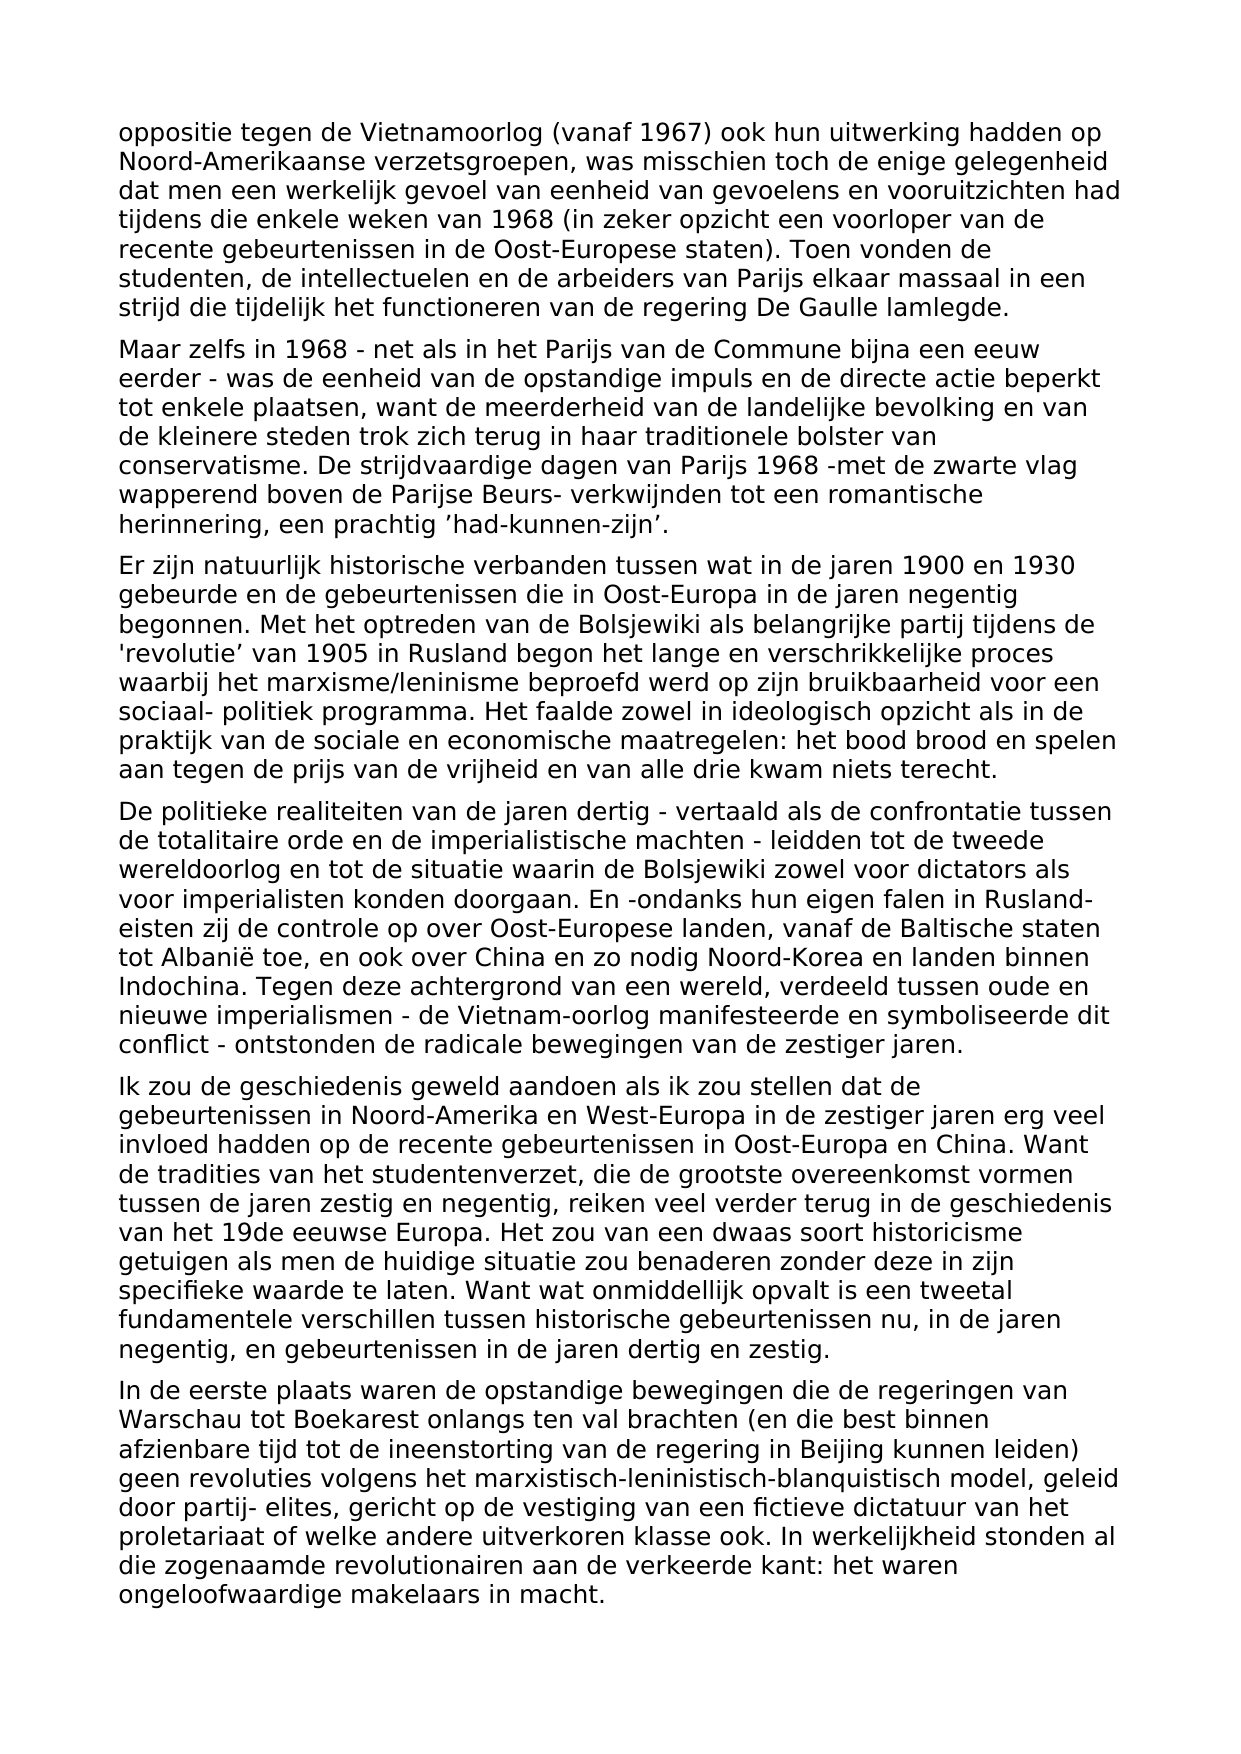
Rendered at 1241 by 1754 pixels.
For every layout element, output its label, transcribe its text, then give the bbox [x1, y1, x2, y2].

text In de eerste plaats waren de opstandige bewegingen die de regeringen van Warschau tot Boekarest onlangs ten val brachten (en die best binnen afzienbare tijd tot de ineenstorting van de regering in Beijing kunnen leiden) geen revoluties volgens het marxistisch-leninistisch-blanquistisch model, geleid door partij- elites, gericht op de vestiging van een fictieve dictatuur van het proletariaat of welke andere uitverkoren klasse ook. In werkelijkheid stonden al die zogenaamde revolutionairen aan de verkeerde kant: het waren ongeloofwaardige makelaars in macht. [118, 1376, 1122, 1610]
text oppositie tegen de Vietnamoorlog (vanaf 1967) ook hun uitwerking hadden op Noord-Amerikaanse verzetsgroepen, was misschien toch de enige gelegenheid dat men een werkelijk gevoel van eenheid van gevoelens en vooruitzichten had tijdens die enkele weken van 1968 (in zeker opzicht een voorloper van de recente gebeurtenissen in de Oost-Europese staten). Toen vonden de studenten, de intellectuelen en de arbeiders van Parijs elkaar massaal in een strijd die tijdelijk het functioneren van de regering De Gaulle lamlegde. [118, 118, 1122, 322]
text De politieke realiteiten van de jaren dertig - vertaald als de confrontatie tussen de totalitaire orde en de imperialistische machten - leidden tot de tweede wereldoorlog en tot de situatie waarin de Bolsjewiki zowel voor dictators als voor imperialisten konden doorgaan. En -ondanks hun eigen falen in Rusland- eisten zij de controle op over Oost-Europese landen, vanaf de Baltische staten tot Albanië toe, en ook over China en zo nodig Noord-Korea en landen binnen Indochina. Tegen deze achtergrond van een wereld, verdeeld tussen oude en nieuwe imperialismen - de Vietnam-oorlog manifesteerde en symboliseerde dit conflict - ontstonden de radicale bewegingen van de zestiger jaren. [118, 797, 1122, 1060]
text Er zijn natuurlijk historische verbanden tussen wat in de jaren 1900 en 1930 gebeurde en de gebeurtenissen die in Oost-Europa in de jaren negentig begonnen. Met het optreden van de Bolsjewiki als belangrijke partij tijdens de 'revolutie’ van 1905 in Rusland begon het lange en verschrikkelijke proces waarbij het marxisme/leninisme beproefd werd op zijn bruikbaarheid voor een sociaal- politiek programma. Het faalde zowel in ideologisch opzicht als in de praktijk van de sociale en economische maatregelen: het bood brood en spelen aan tegen de prijs van de vrijheid en van alle drie kwam niets terecht. [118, 551, 1122, 785]
text Ik zou de geschiedenis geweld aandoen als ik zou stellen dat de gebeurtenissen in Noord-Amerika en West-Europa in de zestiger jaren erg veel invloed hadden op de recente gebeurtenissen in Oost-Europa en China. Want de tradities van het studentenverzet, die de grootste overeenkomst vormen tussen de jaren zestig en negentig, reiken veel verder terug in de geschiedenis van het 19de eeuwse Europa. Het zou van een dwaas soort historicisme getuigen als men de huidige situatie zou benaderen zonder deze in zijn specifieke waarde te laten. Want wat onmiddellijk opvalt is een tweetal fundamentele verschillen tussen historische gebeurtenissen nu, in de jaren negentig, en gebeurtenissen in de jaren dertig en zestig. [118, 1072, 1122, 1364]
text Maar zelfs in 1968 - net als in het Parijs van de Commune bijna een eeuw eerder - was de eenheid van de opstandige impuls en de directe actie beperkt tot enkele plaatsen, want de meerderheid van de landelijke bevolking en van de kleinere steden trok zich terug in haar traditionele bolster van conservatisme. De strijdvaardige dagen van Parijs 1968 -met de zwarte vlag wapperend boven de Parijse Beurs- verkwijnden tot een romantische herinnering, een prachtig ’had-kunnen-zijn’. [118, 335, 1122, 539]
